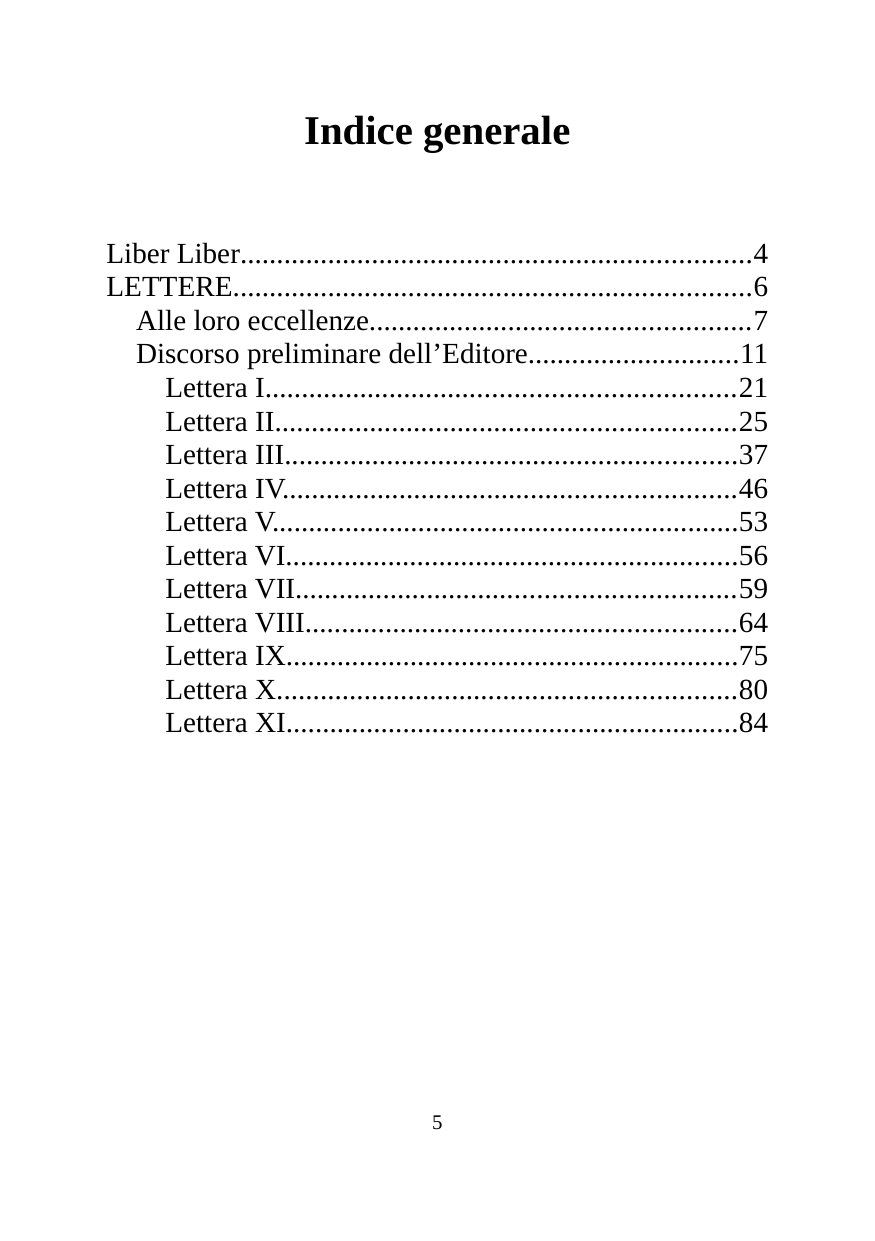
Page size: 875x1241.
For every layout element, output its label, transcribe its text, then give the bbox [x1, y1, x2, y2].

subtitle Indice generale [106, 106, 768, 153]
text Lettera VI. 56 [165, 538, 768, 571]
text Lettera XI. 84 [165, 706, 768, 739]
text Lettera III. 37 [165, 437, 768, 471]
text Lettera X. 80 [165, 672, 768, 706]
text Lettera VIII. 64 [165, 605, 768, 638]
text Lettera IV. 46 [165, 471, 768, 504]
text Alle loro eccellenze 7 [136, 303, 768, 337]
text Discorso preliminare dell’Editore. 11 [136, 337, 768, 370]
text Lettera VII. 59 [165, 571, 768, 605]
text LETTERE 6 [106, 269, 768, 303]
text Liber Liber 4 [106, 236, 768, 269]
text Lettera I 21 [165, 370, 768, 404]
text Lettera IX. 75 [165, 638, 768, 672]
text Lettera II. 25 [165, 404, 768, 437]
text Lettera V. 53 [165, 504, 768, 538]
